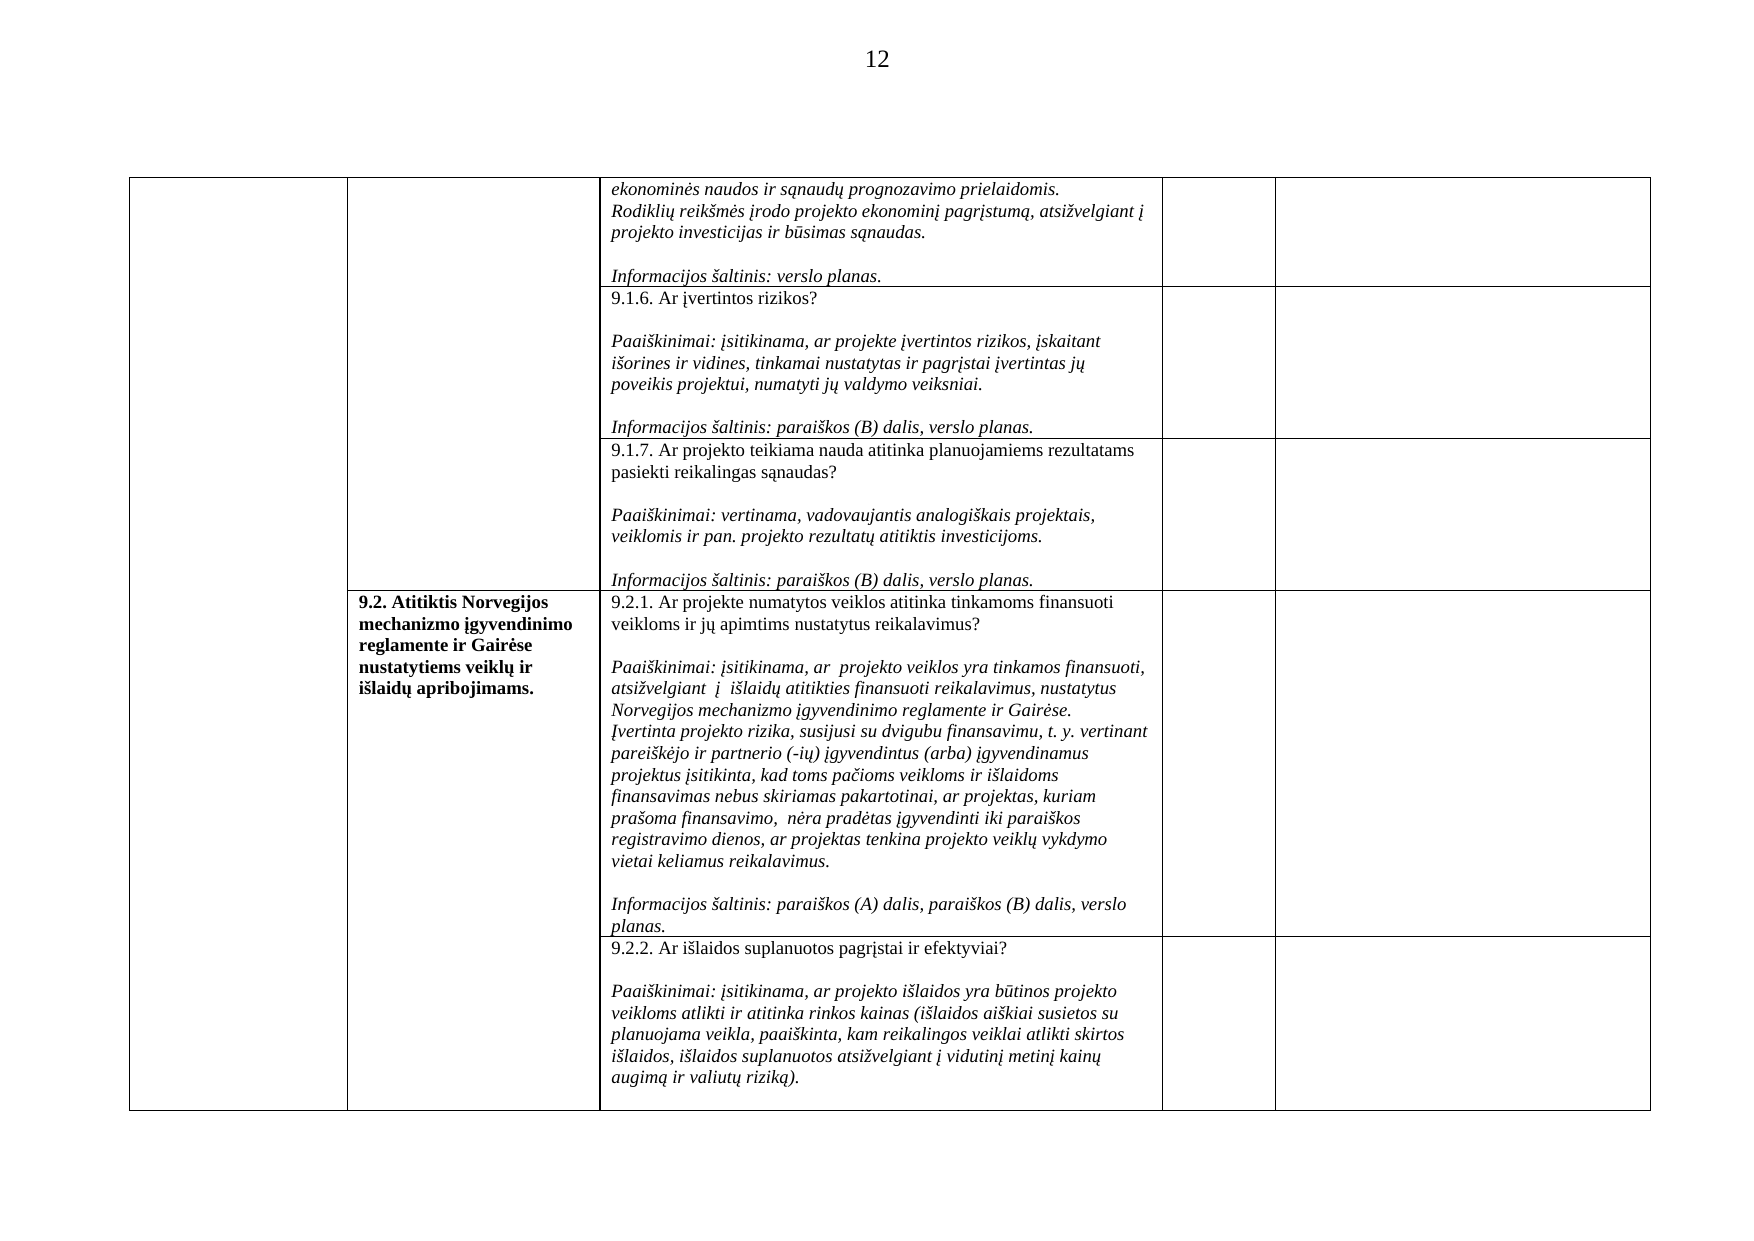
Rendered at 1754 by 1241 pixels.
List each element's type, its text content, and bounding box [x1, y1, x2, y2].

table_cell 9.2.1. Ar projekte numatytos veiklos atitinka tinkamoms finansuoti veikloms ir jų apimtims nustatytus reikalavimus? Paaiškinimai: įsitikinama, ar projekto veiklos yra tinkamos finansuoti, atsižvelgiant į išlaidų atitikties finansuoti reikalavimus, nustatytus Norvegijos mechanizmo įgyvendinimo reglamente ir Gairėse. Įvertinta projekto rizika, susijusi su dvigubu finansavimu, t. y. vertinant pareiškėjo ir partnerio (-ių) įgyvendintus (arba) įgyvendinamus projektus įsitikinta, kad toms pačioms veikloms ir išlaidoms finansavimas nebus skiriamas pakartotinai, ar projektas, kuriam prašoma finansavimo, nėra pradėtas įgyvendinti iki paraiškos registravimo dienos, ar projektas tenkina projekto veiklų vykdymo vietai keliamus reikalavimus. Informacijos šaltinis: paraiškos (A) dalis, paraiškos (B) dalis, verslo planas. [601, 591, 1162, 936]
table_cell [1276, 287, 1650, 438]
table_cell [1276, 591, 1650, 936]
table_cell 9.2.2. Ar išlaidos suplanuotos pagrįstai ir efektyviai? Paaiškinimai: įsitikinama, ar projekto išlaidos yra būtinos projekto veikloms atlikti ir atitinka rinkos kainas (išlaidos aiškiai susietos su planuojama veikla, paaiškinta, kam reikalingos veiklai atlikti skirtos išlaidos, išlaidos suplanuotos atsižvelgiant į vidutinį metinį kainų augimą ir valiutų riziką). [601, 937, 1162, 1109]
table_cell [1276, 178, 1650, 286]
table_cell [130, 178, 347, 1109]
table_cell ekonominės naudos ir sąnaudų prognozavimo prielaidomis. Rodiklių reikšmės įrodo projekto ekonominį pagrįstumą, atsižvelgiant į projekto investicijas ir būsimas sąnaudas. Informacijos šaltinis: verslo planas. [601, 178, 1162, 286]
table_cell [1276, 937, 1650, 1109]
table_cell 9.1.7. Ar projekto teikiama nauda atitinka planuojamiems rezultatams pasiekti reikalingas sąnaudas? Paaiškinimai: vertinama, vadovaujantis analogiškais projektais, veiklomis ir pan. projekto rezultatų atitiktis investicijoms. Informacijos šaltinis: paraiškos (B) dalis, verslo planas. [601, 439, 1162, 590]
table_cell [1163, 937, 1275, 1109]
table_cell [1163, 439, 1275, 590]
table_cell 9.1.6. Ar įvertintos rizikos? Paaiškinimai: įsitikinama, ar projekte įvertintos rizikos, įskaitant išorines ir vidines, tinkamai nustatytas ir pagrįstai įvertintas jų poveikis projektui, numatyti jų valdymo veiksniai. Informacijos šaltinis: paraiškos (B) dalis, verslo planas. [601, 287, 1162, 438]
table_cell [1163, 287, 1275, 438]
table_cell 9.2. Atitiktis Norvegijos mechanizmo įgyvendinimo reglamente ir Gairėse nustatytiems veiklų ir išlaidų apribojimams. [348, 591, 599, 1109]
table_cell [1163, 591, 1275, 936]
table_cell [1163, 178, 1275, 286]
table_cell [348, 178, 599, 590]
table_cell [1276, 439, 1650, 590]
